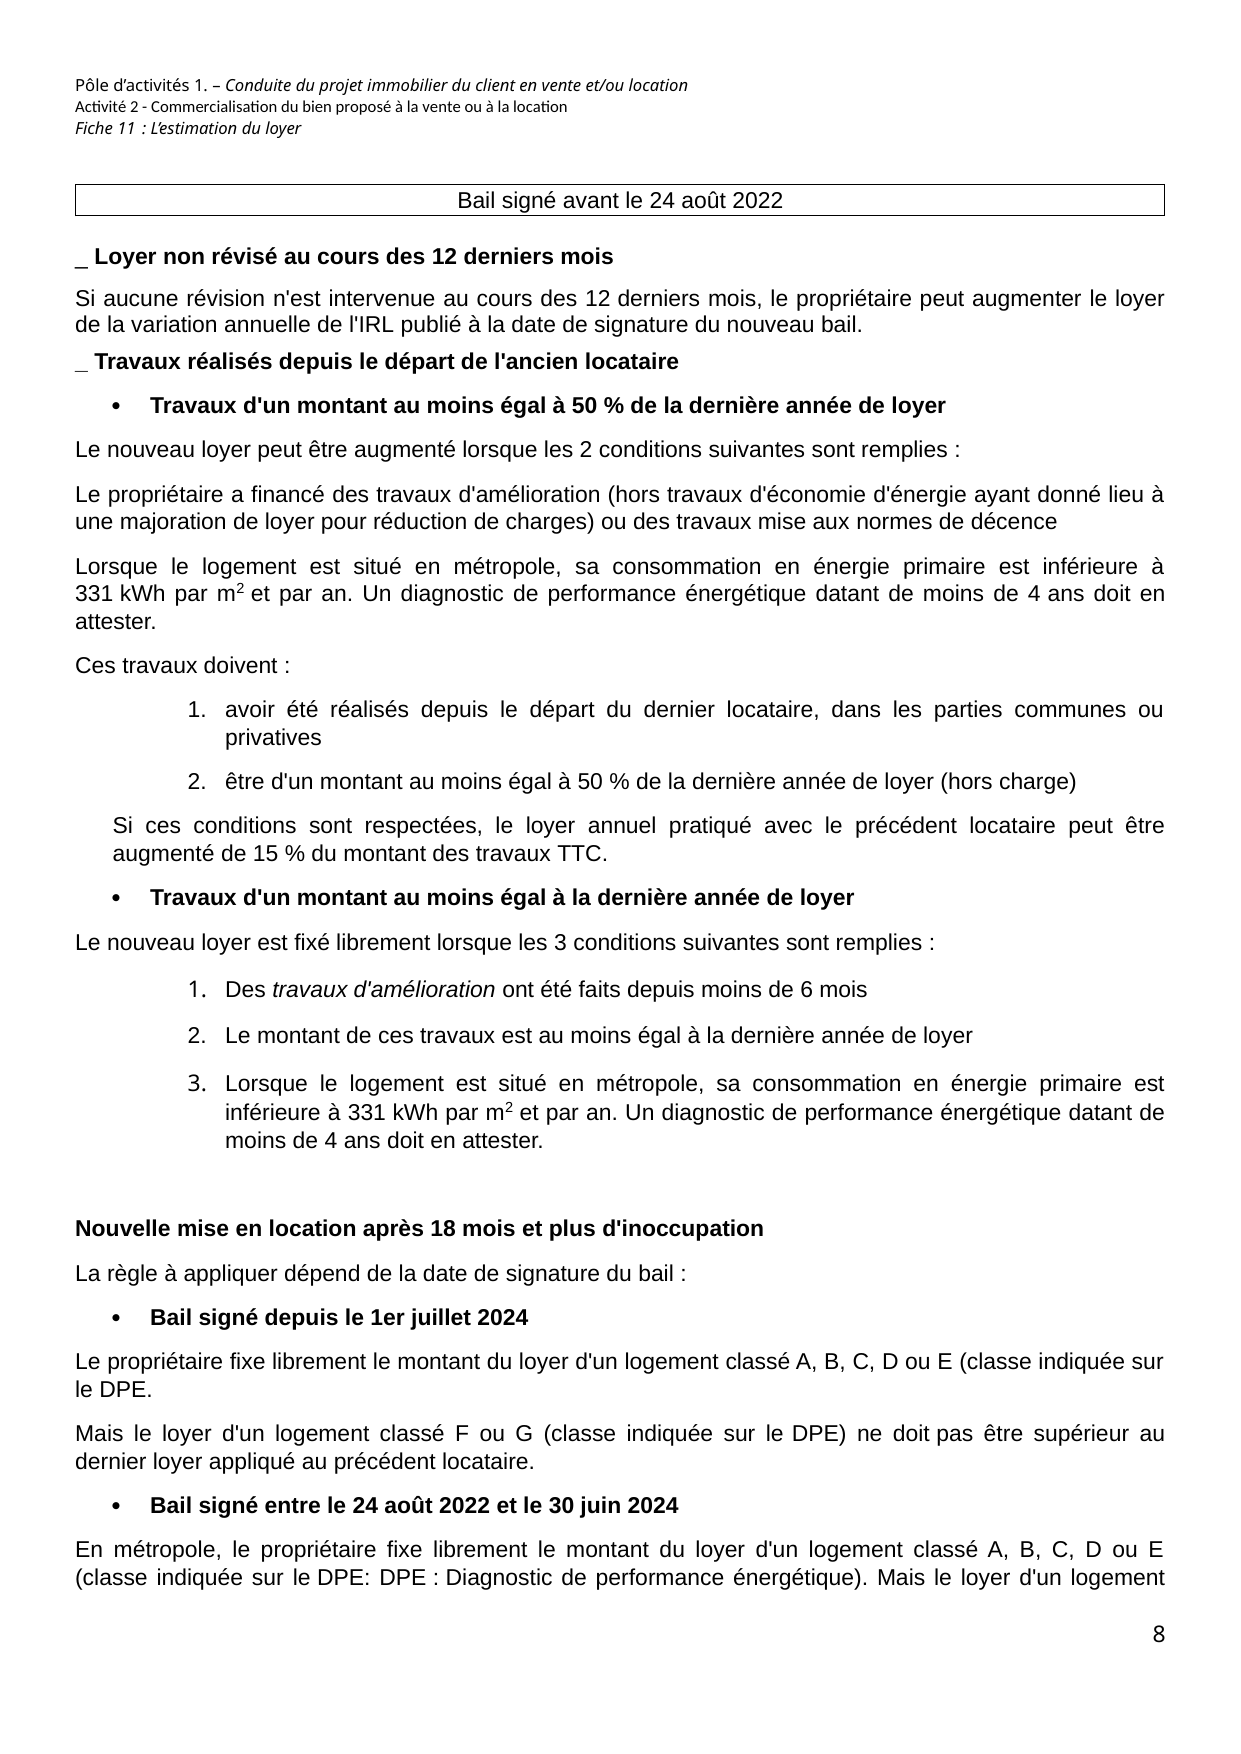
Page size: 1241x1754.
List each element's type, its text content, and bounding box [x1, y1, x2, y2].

list Des travaux d'amélioration ont été faits depuis moins de 6 mois [187, 973, 1165, 1004]
list Bail signé depuis le 1er juillet 2024 [112, 1304, 1165, 1330]
text Ces travaux doivent : [75, 652, 1165, 678]
text Le propriétaire a financé des travaux d'amélioration (hors travaux d'économie d'énergie ayant donné lieu à une majoration de loyer pour réduction de charges) ou des travaux mise aux normes de décence [75, 481, 1165, 535]
list être d'un montant au moins égal à 50 % de la dernière année de loyer (hors charge) [187, 768, 1165, 794]
text Le nouveau loyer peut être augmenté lorsque les 2 conditions suivantes sont remplies : [75, 436, 1165, 463]
text Nouvelle mise en location après 18 mois et plus d'inoccupation [75, 1215, 1165, 1242]
list Travaux d'un montant au moins égal à la dernière année de loyer [112, 884, 1165, 911]
subtitle _ Loyer non révisé au cours des 12 derniers mois [75, 243, 1165, 269]
list Le montant de ces travaux est au moins égal à la dernière année de loyer [187, 1022, 1165, 1049]
text Le nouveau loyer est fixé librement lorsque les 3 conditions suivantes sont remplies : [75, 929, 1165, 955]
list avoir été réalisés depuis le départ du dernier locataire, dans les parties communes ou privatives [187, 696, 1165, 750]
list Travaux d'un montant au moins égal à 50 % de la dernière année de loyer [112, 392, 1165, 418]
text En métropole, le propriétaire fixe librement le montant du loyer d'un logement classé A, B, C, D ou E (classe indiquée sur le DPE: DPE : Diagnostic de performance énergétique). Mais le loyer d'un logement [75, 1536, 1165, 1590]
text La règle à appliquer dépend de la date de signature du bail : [75, 1259, 1165, 1286]
list Lorsque le logement est situé en métropole, sa consommation en énergie primaire est inférieure à 331 kWh par m2 et par an. Un diagnostic de performance énergétique datant de moins de 4 ans doit en attester. [187, 1067, 1165, 1153]
text Lorsque le logement est situé en métropole, sa consommation en énergie primaire est inférieure à 331 kWh par m2 et par an. Un diagnostic de performance énergétique datant de moins de 4 ans doit en attester. [75, 553, 1165, 634]
text Mais le loyer d'un logement classé F ou G (classe indiquée sur le DPE) ne doit pas être supérieur au dernier loyer appliqué au précédent locataire. [75, 1420, 1165, 1474]
text Si ces conditions sont respectées, le loyer annuel pratiqué avec le précédent locataire peut être augmenté de 15 % du montant des travaux TTC. [112, 812, 1165, 866]
list Bail signé entre le 24 août 2022 et le 30 juin 2024 [112, 1492, 1165, 1518]
text _ Travaux réalisés depuis le départ de l'ancien locataire [75, 348, 1165, 374]
text Le propriétaire fixe librement le montant du loyer d'un logement classé A, B, C, D ou E (classe indiquée sur le DPE. [75, 1348, 1165, 1402]
text Si aucune révision n'est intervenue au cours des 12 derniers mois, le propriétaire peut augmenter le loyer de la variation annuelle de l'IRL publié à la date de signature du nouveau bail. [75, 285, 1165, 337]
text Bail signé avant le 24 août 2022 [76, 185, 1164, 215]
